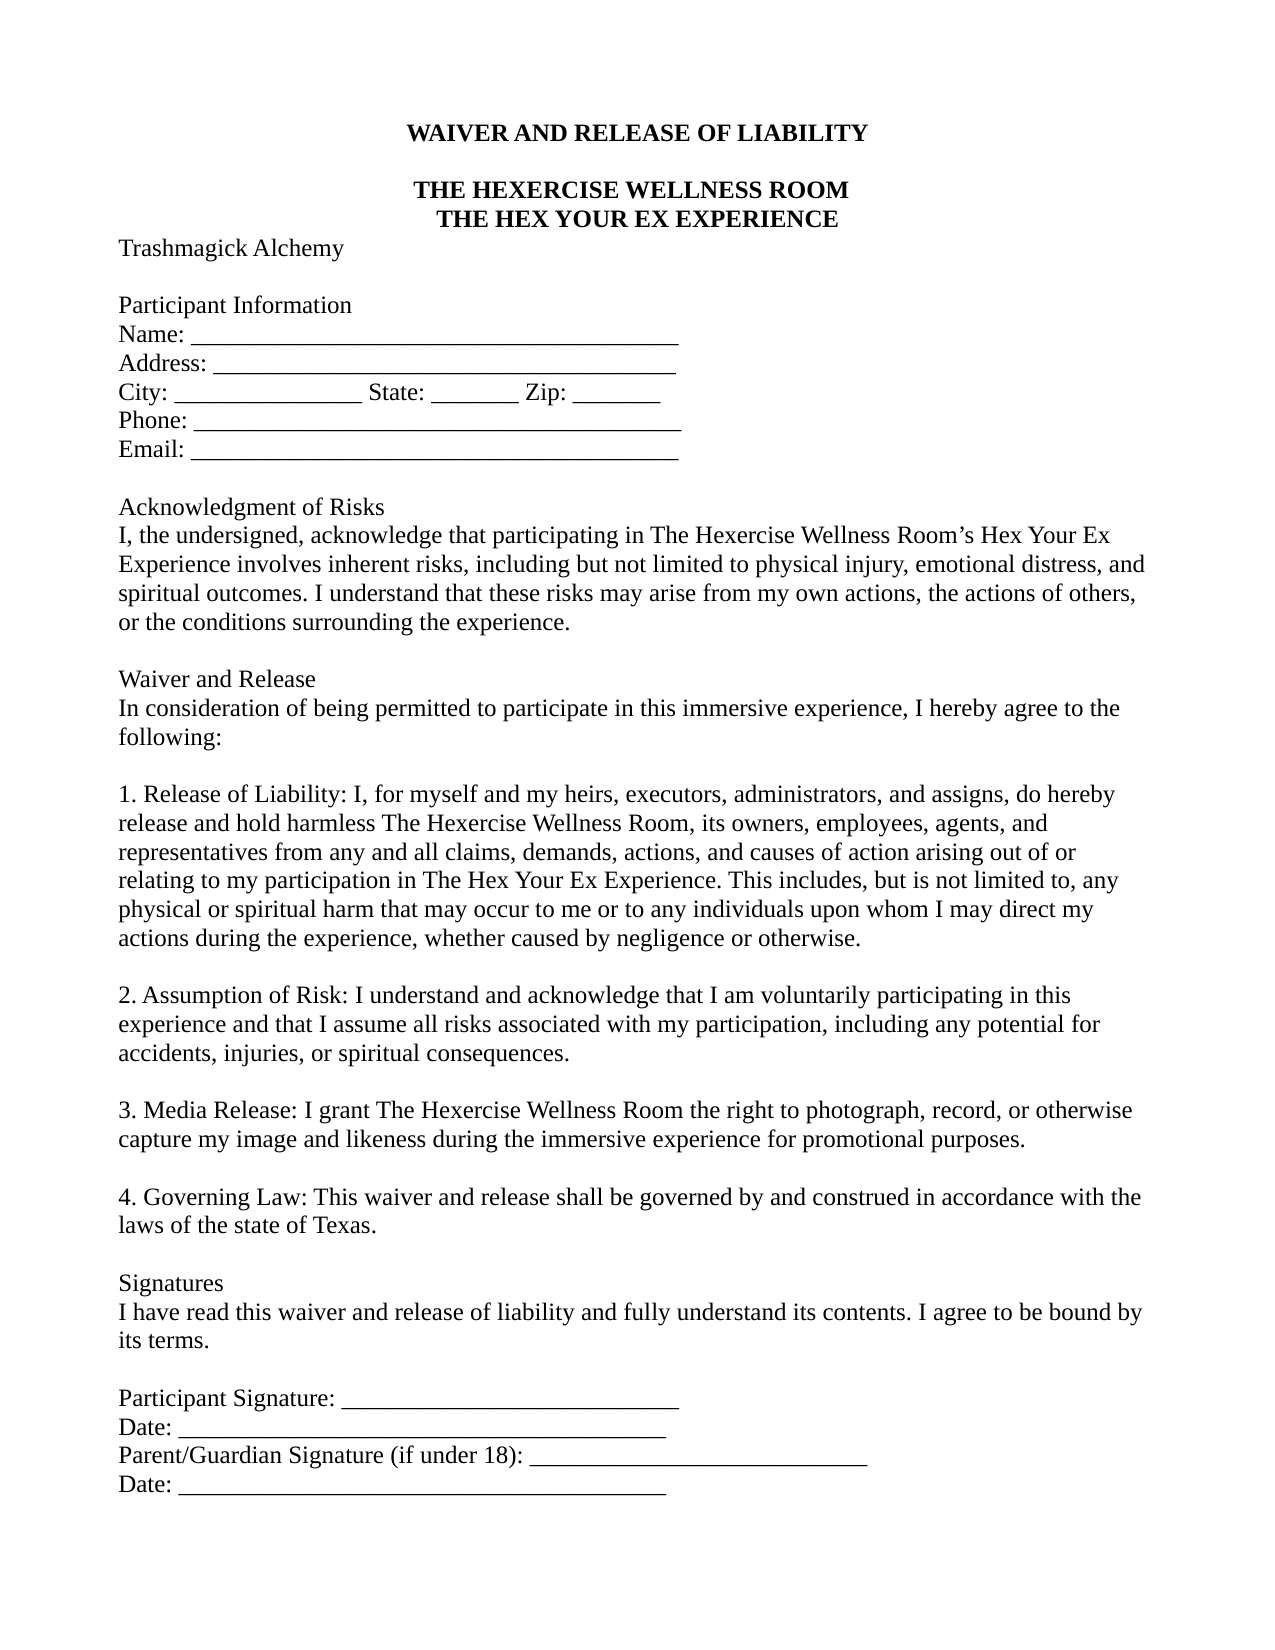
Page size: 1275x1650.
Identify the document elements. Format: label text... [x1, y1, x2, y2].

text Trashmagick Alchemy Participant Information Name: _______________________________________ Address: _____________________________________ City: _______________ State: _______ Zip: _______ Phone: _______________________________________ Email: _______________________________________ Acknowledgment of Risks I, the undersigned, acknowledge that participating in The Hexercise Wellness Room’s Hex Your Ex Experience involves inherent risks, including but not limited to physical injury, emotional distress, and spiritual outcomes. I understand that these risks may arise from my own actions, the actions of others, or the conditions surrounding the experience. Waiver and Release In consideration of being permitted to participate in this immersive experience, I hereby agree to the following: 1. Release of Liability: I, for myself and my heirs, executors, administrators, and assigns, do hereby release and hold harmless The Hexercise Wellness Room, its owners, employees, agents, and representatives from any and all claims, demands, actions, and causes of action arising out of or relating to my participation in The Hex Your Ex Experience. This includes, but is not limited to, any physical or spiritual harm that may occur to me or to any individuals upon whom I may direct my actions during the experience, whether caused by negligence or otherwise. 2. Assumption of Risk: I understand and acknowledge that I am voluntarily participating in this experience and that I assume all risks associated with my participation, including any potential for accidents, injuries, or spiritual consequences. 3. Media Release: I grant The Hexercise Wellness Room the right to photograph, record, or otherwise capture my image and likeness during the immersive experience for promotional purposes. 4. Governing Law: This waiver and release shall be governed by and construed in accordance with the laws of the state of Texas. Signatures I have read this waiver and release of liability and fully understand its contents. I agree to be bound by its terms. Participant Signature: ___________________________ Date: _______________________________________ Parent/Guardian Signature (if under 18): ___________________________ Date: _______________________________________ [118, 233, 1157, 1527]
text WAIVER AND RELEASE OF LIABILITY THE HEXERCISE WELLNESS ROOM THE HEX YOUR EX EXPERIENCE [118, 118, 1157, 233]
